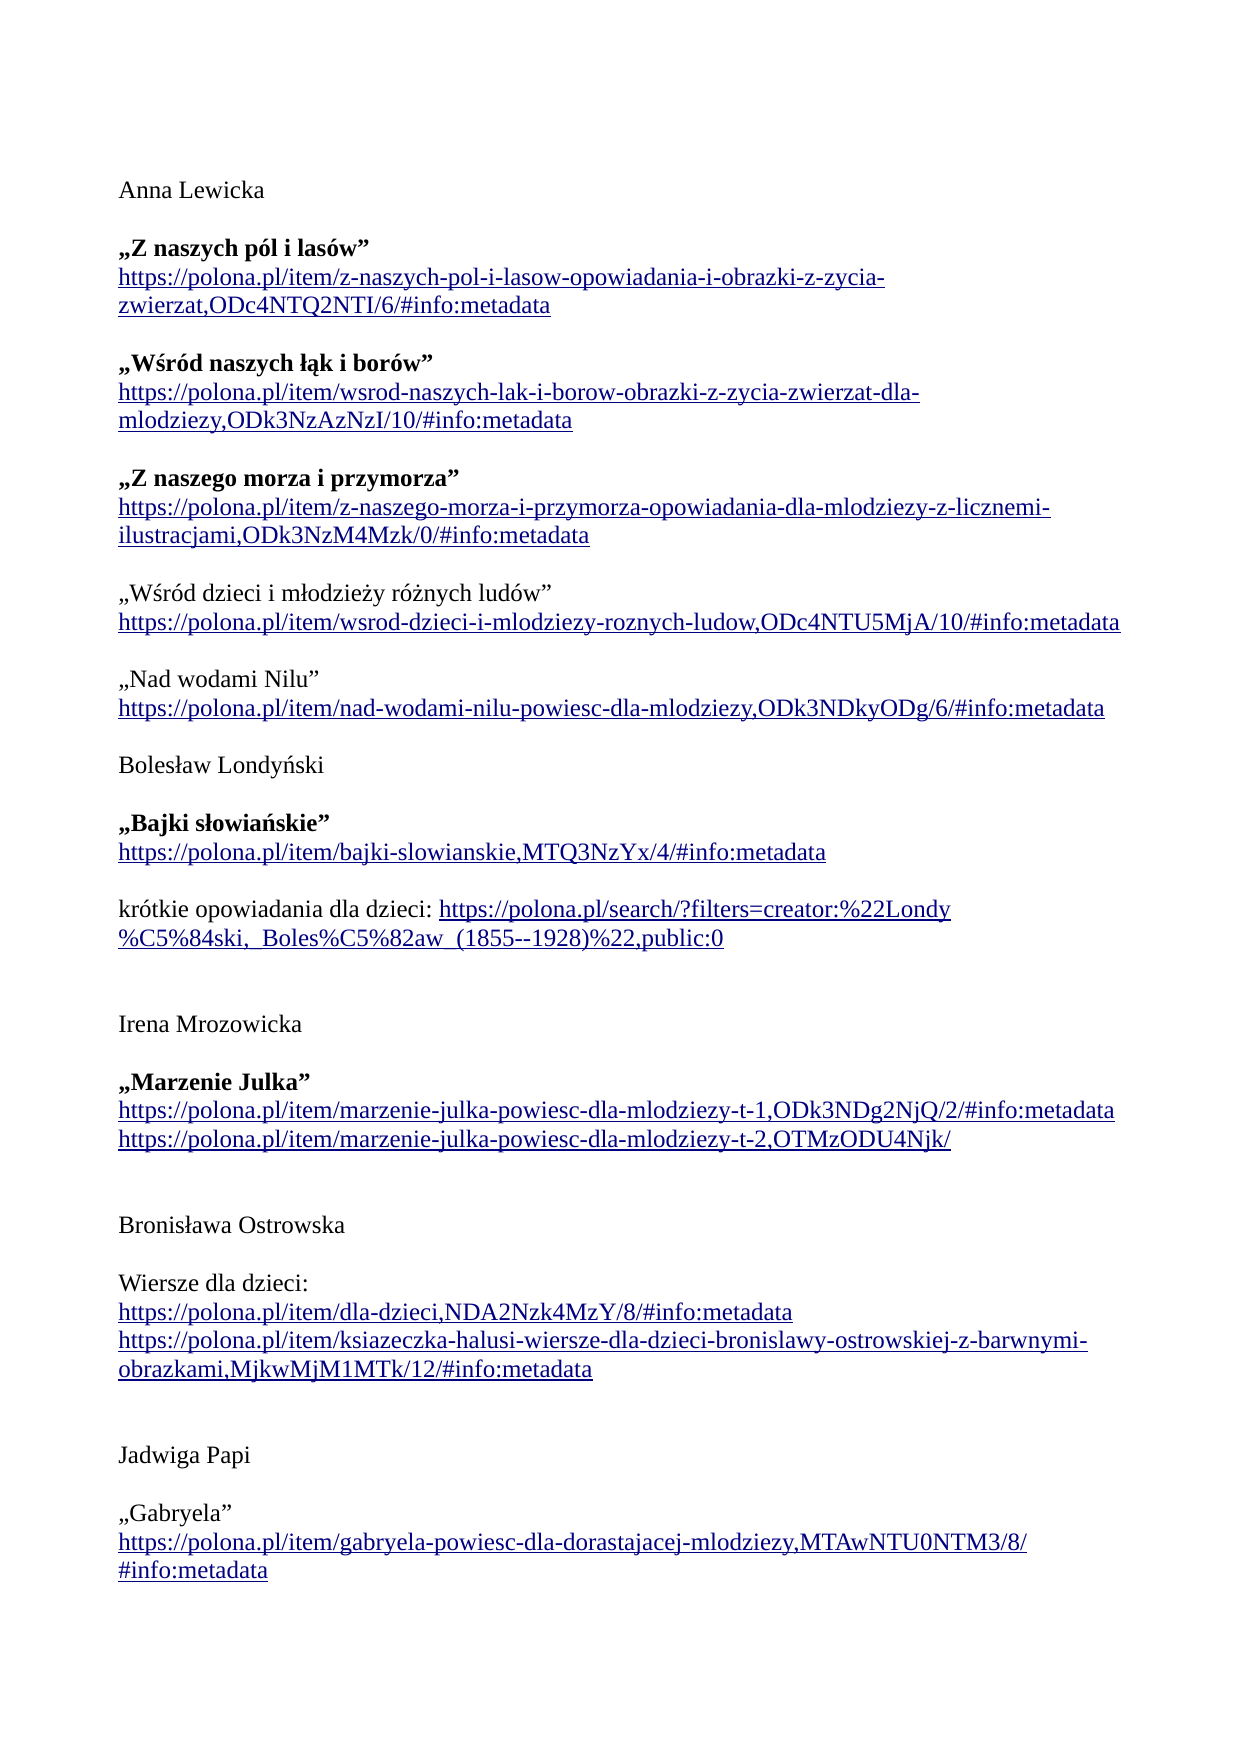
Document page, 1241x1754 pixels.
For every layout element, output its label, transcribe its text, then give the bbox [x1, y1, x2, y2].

text „Marzenie Julka” [118, 1067, 1122, 1096]
text https://polona.pl/item/marzenie-julka-powiesc-dla-mlodziezy-t-1,ODk3NDg2NjQ/2/#info:metadata [118, 1096, 1122, 1124]
text https://polona.pl/item/ksiazeczka-halusi-wiersze-dla-dzieci-bronislawy-ostrowskiej-z-barwnymi-obrazkami,MjkwMjM1MTk/12/#info:metadata [118, 1326, 1122, 1383]
text Wiersze dla dzieci: [118, 1268, 1122, 1297]
text Bolesław Londyński [118, 722, 1122, 779]
text „Wśród dzieci i młodzieży różnych ludów” [118, 578, 1122, 607]
text Irena Mrozowicka [118, 981, 1122, 1038]
text Anna Lewicka [118, 147, 1122, 204]
text Jadwiga Papi [118, 1441, 1122, 1469]
text https://polona.pl/item/z-naszego-morza-i-przymorza-opowiadania-dla-mlodziezy-z-licznemi-ilustracjami,ODk3NzM4Mzk/0/#info:metadata [118, 492, 1122, 549]
text https://polona.pl/item/gabryela-powiesc-dla-dorastajacej-mlodziezy,MTAwNTU0NTM3/8/#info:metadata [118, 1527, 1122, 1584]
text https://polona.pl/item/dla-dzieci,NDA2Nzk4MzY/8/#info:metadata [118, 1297, 1122, 1326]
text „Wśród naszych łąk i borów” [118, 348, 1122, 377]
text „Bajki słowiańskie” [118, 808, 1122, 837]
text https://polona.pl/item/bajki-slowianskie,MTQ3NzYx/4/#info:metadata [118, 837, 1122, 866]
text „Z naszych pól i lasów” [118, 233, 1122, 262]
text https://polona.pl/item/wsrod-naszych-lak-i-borow-obrazki-z-zycia-zwierzat-dla-mlodziezy,ODk3NzAzNzI/10/#info:metadata [118, 377, 1122, 434]
text https://polona.pl/item/marzenie-julka-powiesc-dla-mlodziezy-t-2,OTMzODU4Njk/ [118, 1124, 1122, 1153]
text Bronisława Ostrowska [118, 1211, 1122, 1239]
text „Z naszego morza i przymorza” [118, 463, 1122, 492]
text https://polona.pl/item/wsrod-dzieci-i-mlodziezy-roznych-ludow,ODc4NTU5MjA/10/#info:metadata [118, 607, 1122, 636]
text krótkie opowiadania dla dzieci: https://polona.pl/search/?filters=creator:%22Londy%C5%84ski,_Boles%C5%82aw_(1855--1928)%22,public:0 [118, 894, 1122, 952]
text „Gabryela” [118, 1498, 1122, 1527]
text https://polona.pl/item/nad-wodami-nilu-powiesc-dla-mlodziezy,ODk3NDkyODg/6/#info:metadata [118, 693, 1122, 722]
text „Nad wodami Nilu” [118, 664, 1122, 693]
text https://polona.pl/item/z-naszych-pol-i-lasow-opowiadania-i-obrazki-z-zycia-zwierzat,ODc4NTQ2NTI/6/#info:metadata [118, 262, 1122, 319]
